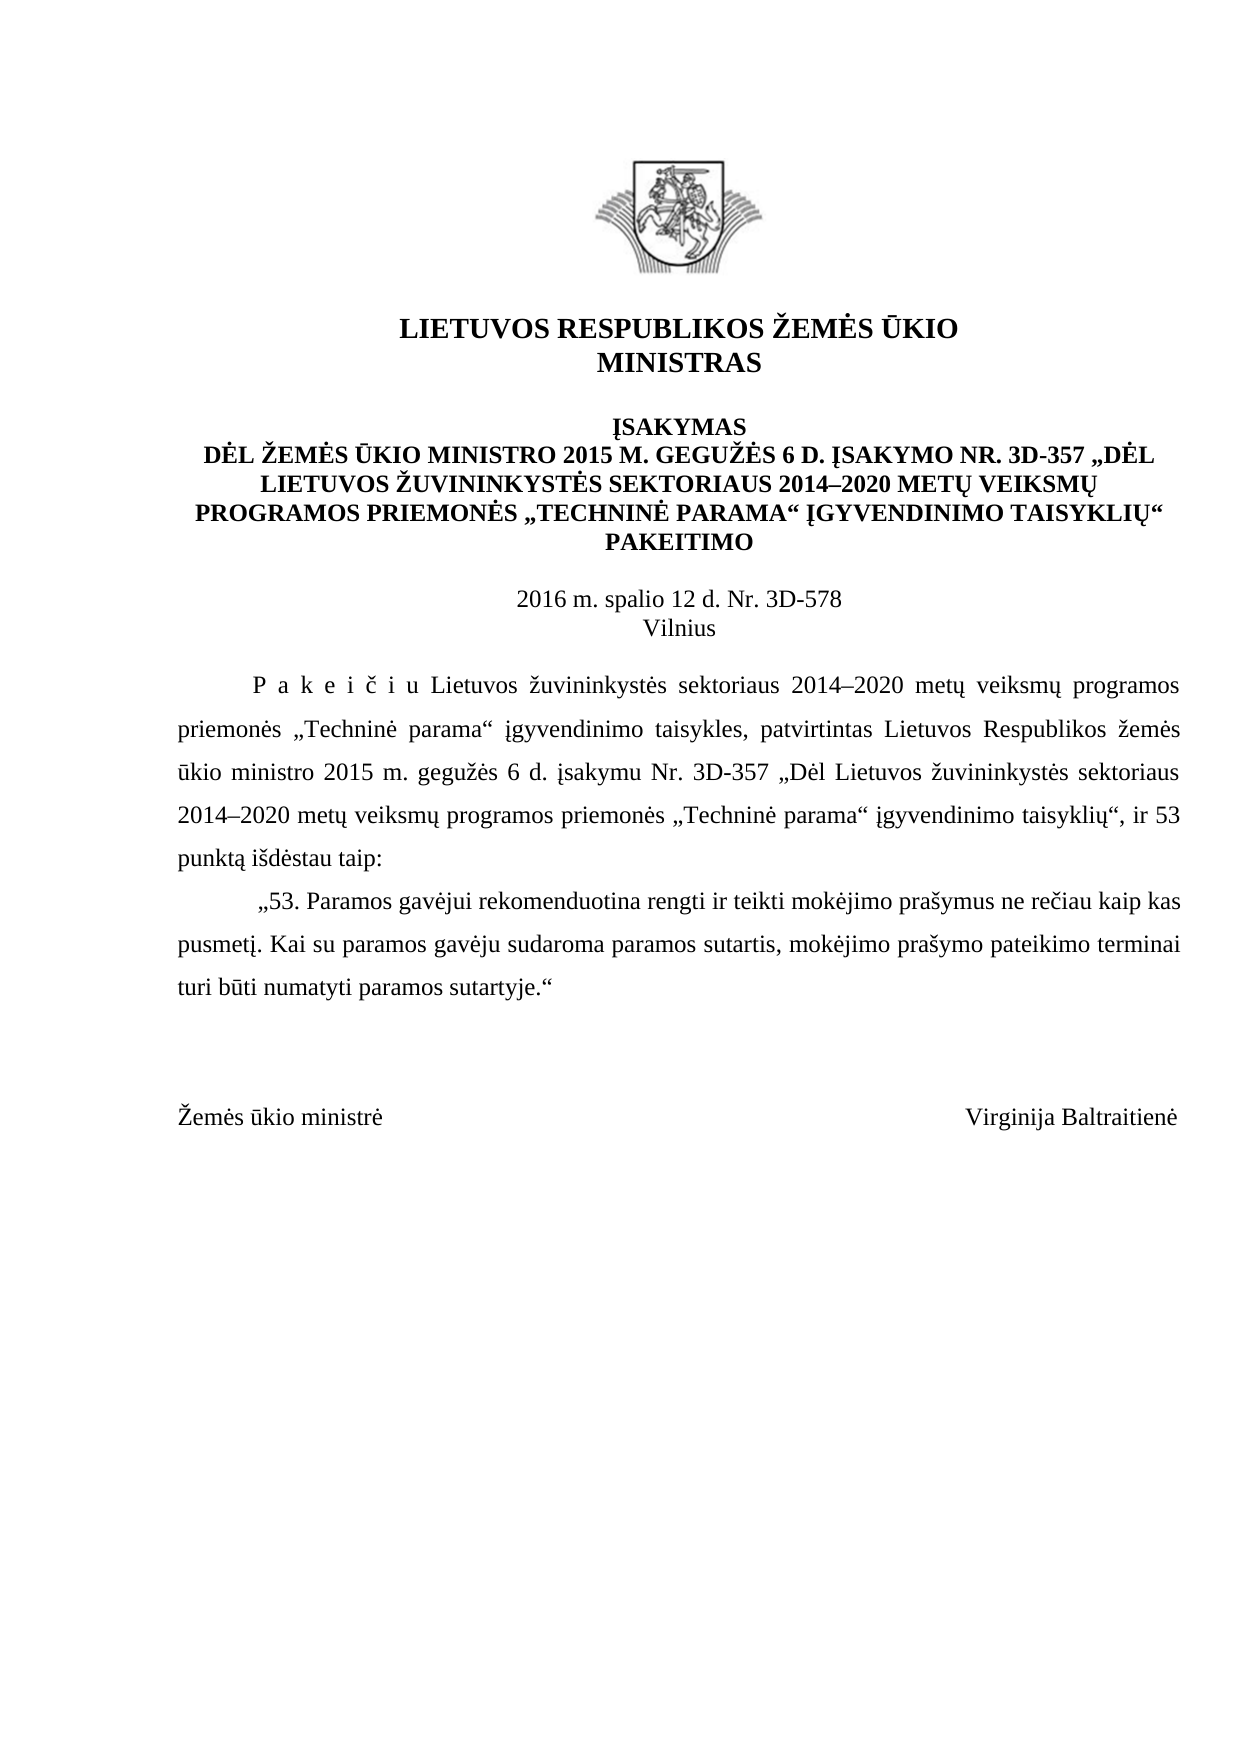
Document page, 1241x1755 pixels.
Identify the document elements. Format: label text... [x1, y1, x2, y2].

text ĮSAKYMAS [177, 412, 1181, 441]
text Žemės ūkio ministrė Virginija Baltraitienė [177, 1102, 1181, 1131]
text MINISTRAS [177, 345, 1181, 378]
text „53. Paramos gavėjui rekomenduotina rengti ir teikti mokėjimo prašymus ne rečiau kaip kas pusmetį. Kai su paramos gavėju sudaroma paramos sutartis, mokėjimo prašymo pateikimo terminai turi būti numatyti paramos sutartyje.“ [177, 886, 1181, 1001]
text P a k e i č i u Lietuvos žuvininkystės sektoriaus 2014–2020 metų veiksmų programos priemonės „Techninė parama“ įgyvendinimo taisykles, patvirtintas Lietuvos Respublikos žemės ūkio ministro 2015 m. gegužės 6 d. įsakymu Nr. 3D-357 „Dėl Lietuvos žuvininkystės sektoriaus 2014–2020 metų veiksmų programos priemonės „Techninė parama“ įgyvendinimo taisyklių“, ir 53 punktą išdėstau taip: [177, 671, 1181, 872]
text DĖL ŽEMĖS ŪKIO MINISTRO 2015 M. GEGUŽĖS 6 D. ĮSAKYMO NR. 3D-357 „DĖL LIETUVOS ŽUVININKYSTĖS SEKTORIAUS 2014–2020 METŲ VEIKSMŲ PROGRAMOS PRIEMONĖS „TECHNINĖ PARAMA“ ĮGYVENDINIMO TAISYKLIŲ“ PAKEITIMO [177, 441, 1181, 556]
text LIETUVOS RESPUBLIKOS ŽEMĖS ŪKIO [177, 311, 1181, 345]
text 2016 m. spalio 12 d. Nr. 3D-578 [177, 584, 1181, 613]
text Vilnius [177, 613, 1181, 642]
